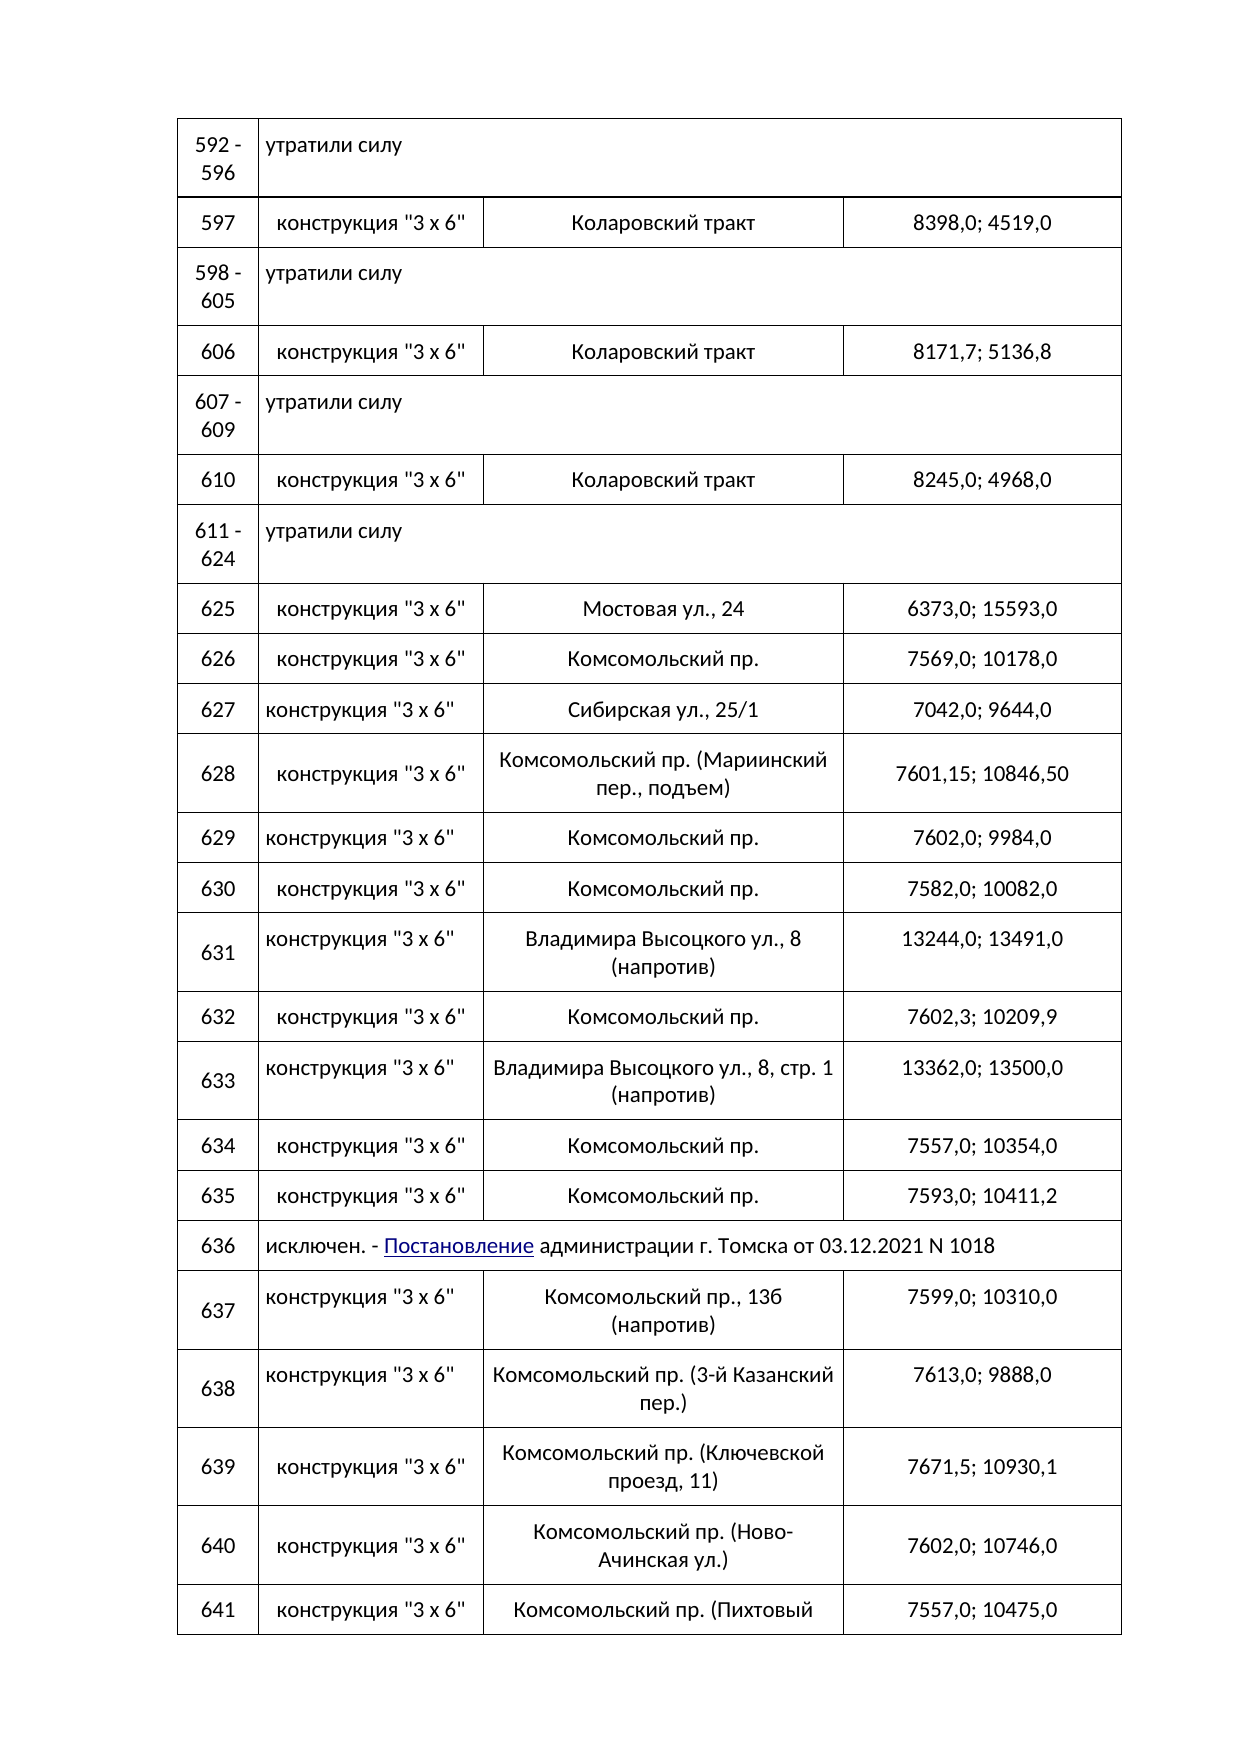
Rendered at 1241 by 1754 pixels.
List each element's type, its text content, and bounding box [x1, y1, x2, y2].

table_cell утратили силу [259, 505, 1121, 582]
table_cell 7593,0; 10411,2 [844, 1171, 1121, 1220]
table_cell 13362,0; 13500,0 [844, 1042, 1121, 1119]
table_cell конструкция "3 x 6" [259, 1042, 483, 1119]
table_cell Комсомольский пр. [484, 813, 843, 862]
table_cell 13244,0; 13491,0 [844, 913, 1121, 991]
table_cell 592 - 596 [178, 119, 258, 196]
table_cell 629 [178, 813, 258, 862]
table_cell Комсомольский пр. [484, 992, 843, 1041]
table_cell Комсомольский пр. (Мариинский пер., подъем) [484, 734, 843, 812]
table_cell конструкция "3 x 6" [259, 1171, 483, 1220]
table_cell 635 [178, 1171, 258, 1220]
table_cell 633 [178, 1042, 258, 1119]
table_cell 637 [178, 1271, 258, 1348]
table_cell конструкция "3 x 6" [259, 813, 483, 862]
table_cell 628 [178, 734, 258, 812]
table_cell конструкция "3 x 6" [259, 634, 483, 683]
table_cell конструкция "3 x 6" [259, 992, 483, 1041]
table_cell 597 [178, 198, 258, 247]
table_cell утратили силу [259, 119, 1121, 196]
table_cell 7602,3; 10209,9 [844, 992, 1121, 1041]
table_cell конструкция "3 x 6" [259, 684, 483, 733]
table_cell 634 [178, 1120, 258, 1169]
table_cell утратили силу [259, 248, 1121, 325]
table_cell Комсомольский пр. (Пихтовый [484, 1585, 843, 1634]
table_cell 631 [178, 913, 258, 991]
table_cell 630 [178, 863, 258, 912]
table_cell 7613,0; 9888,0 [844, 1350, 1121, 1427]
table_cell 8171,7; 5136,8 [844, 326, 1121, 375]
table_cell Владимира Высоцкого ул., 8 (напротив) [484, 913, 843, 991]
table_cell 7602,0; 9984,0 [844, 813, 1121, 862]
table_cell 7582,0; 10082,0 [844, 863, 1121, 912]
table_cell 632 [178, 992, 258, 1041]
table_cell 606 [178, 326, 258, 375]
table_cell исключен. - Постановление администрации г. Томска от 03.12.2021 N 1018 [259, 1221, 1121, 1270]
table_cell Комсомольский пр. [484, 1171, 843, 1220]
table_cell 627 [178, 684, 258, 733]
table_cell Сибирская ул., 25/1 [484, 684, 843, 733]
table_cell конструкция "3 x 6" [259, 198, 483, 247]
table_cell 7599,0; 10310,0 [844, 1271, 1121, 1348]
table_cell Комсомольский пр. (3-й Казанский пер.) [484, 1350, 843, 1427]
table_cell 7557,0; 10475,0 [844, 1585, 1121, 1634]
table_cell 626 [178, 634, 258, 683]
table_cell 7569,0; 10178,0 [844, 634, 1121, 683]
table_cell 636 [178, 1221, 258, 1270]
table_cell 610 [178, 455, 258, 504]
table_cell Коларовский тракт [484, 326, 843, 375]
table_cell конструкция "3 x 6" [259, 863, 483, 912]
table_cell 7042,0; 9644,0 [844, 684, 1121, 733]
table_cell конструкция "3 x 6" [259, 584, 483, 633]
table_cell Комсомольский пр. (Ключевской проезд, 11) [484, 1428, 843, 1505]
table_cell 7601,15; 10846,50 [844, 734, 1121, 812]
table_cell Комсомольский пр., 13б (напротив) [484, 1271, 843, 1348]
table_cell Комсомольский пр. (Ново-Ачинская ул.) [484, 1506, 843, 1583]
table_cell утратили силу [259, 376, 1121, 454]
table_cell конструкция "3 x 6" [259, 326, 483, 375]
table_cell 598 - 605 [178, 248, 258, 325]
table_cell Коларовский тракт [484, 198, 843, 247]
table_cell Комсомольский пр. [484, 1120, 843, 1169]
table_cell 7557,0; 10354,0 [844, 1120, 1121, 1169]
table_cell 638 [178, 1350, 258, 1427]
table_cell 640 [178, 1506, 258, 1583]
table_cell конструкция "3 x 6" [259, 1506, 483, 1583]
table_cell Коларовский тракт [484, 455, 843, 504]
table_cell Комсомольский пр. [484, 863, 843, 912]
table_cell конструкция "3 x 6" [259, 455, 483, 504]
table_cell 625 [178, 584, 258, 633]
table_cell 641 [178, 1585, 258, 1634]
table_cell 639 [178, 1428, 258, 1505]
table_cell конструкция "3 x 6" [259, 1120, 483, 1169]
table_cell Владимира Высоцкого ул., 8, стр. 1 (напротив) [484, 1042, 843, 1119]
table_cell конструкция "3 x 6" [259, 1271, 483, 1348]
table_cell конструкция "3 x 6" [259, 1585, 483, 1634]
table_cell Мостовая ул., 24 [484, 584, 843, 633]
table_cell 8398,0; 4519,0 [844, 198, 1121, 247]
table_cell конструкция "3 x 6" [259, 913, 483, 991]
table_cell конструкция "3 x 6" [259, 734, 483, 812]
table_cell конструкция "3 x 6" [259, 1428, 483, 1505]
table_cell 611 - 624 [178, 505, 258, 582]
table_cell 8245,0; 4968,0 [844, 455, 1121, 504]
table_cell конструкция "3 x 6" [259, 1350, 483, 1427]
table_cell Комсомольский пр. [484, 634, 843, 683]
table_cell 6373,0; 15593,0 [844, 584, 1121, 633]
table_cell 7602,0; 10746,0 [844, 1506, 1121, 1583]
table_cell 607 - 609 [178, 376, 258, 454]
table_cell 7671,5; 10930,1 [844, 1428, 1121, 1505]
